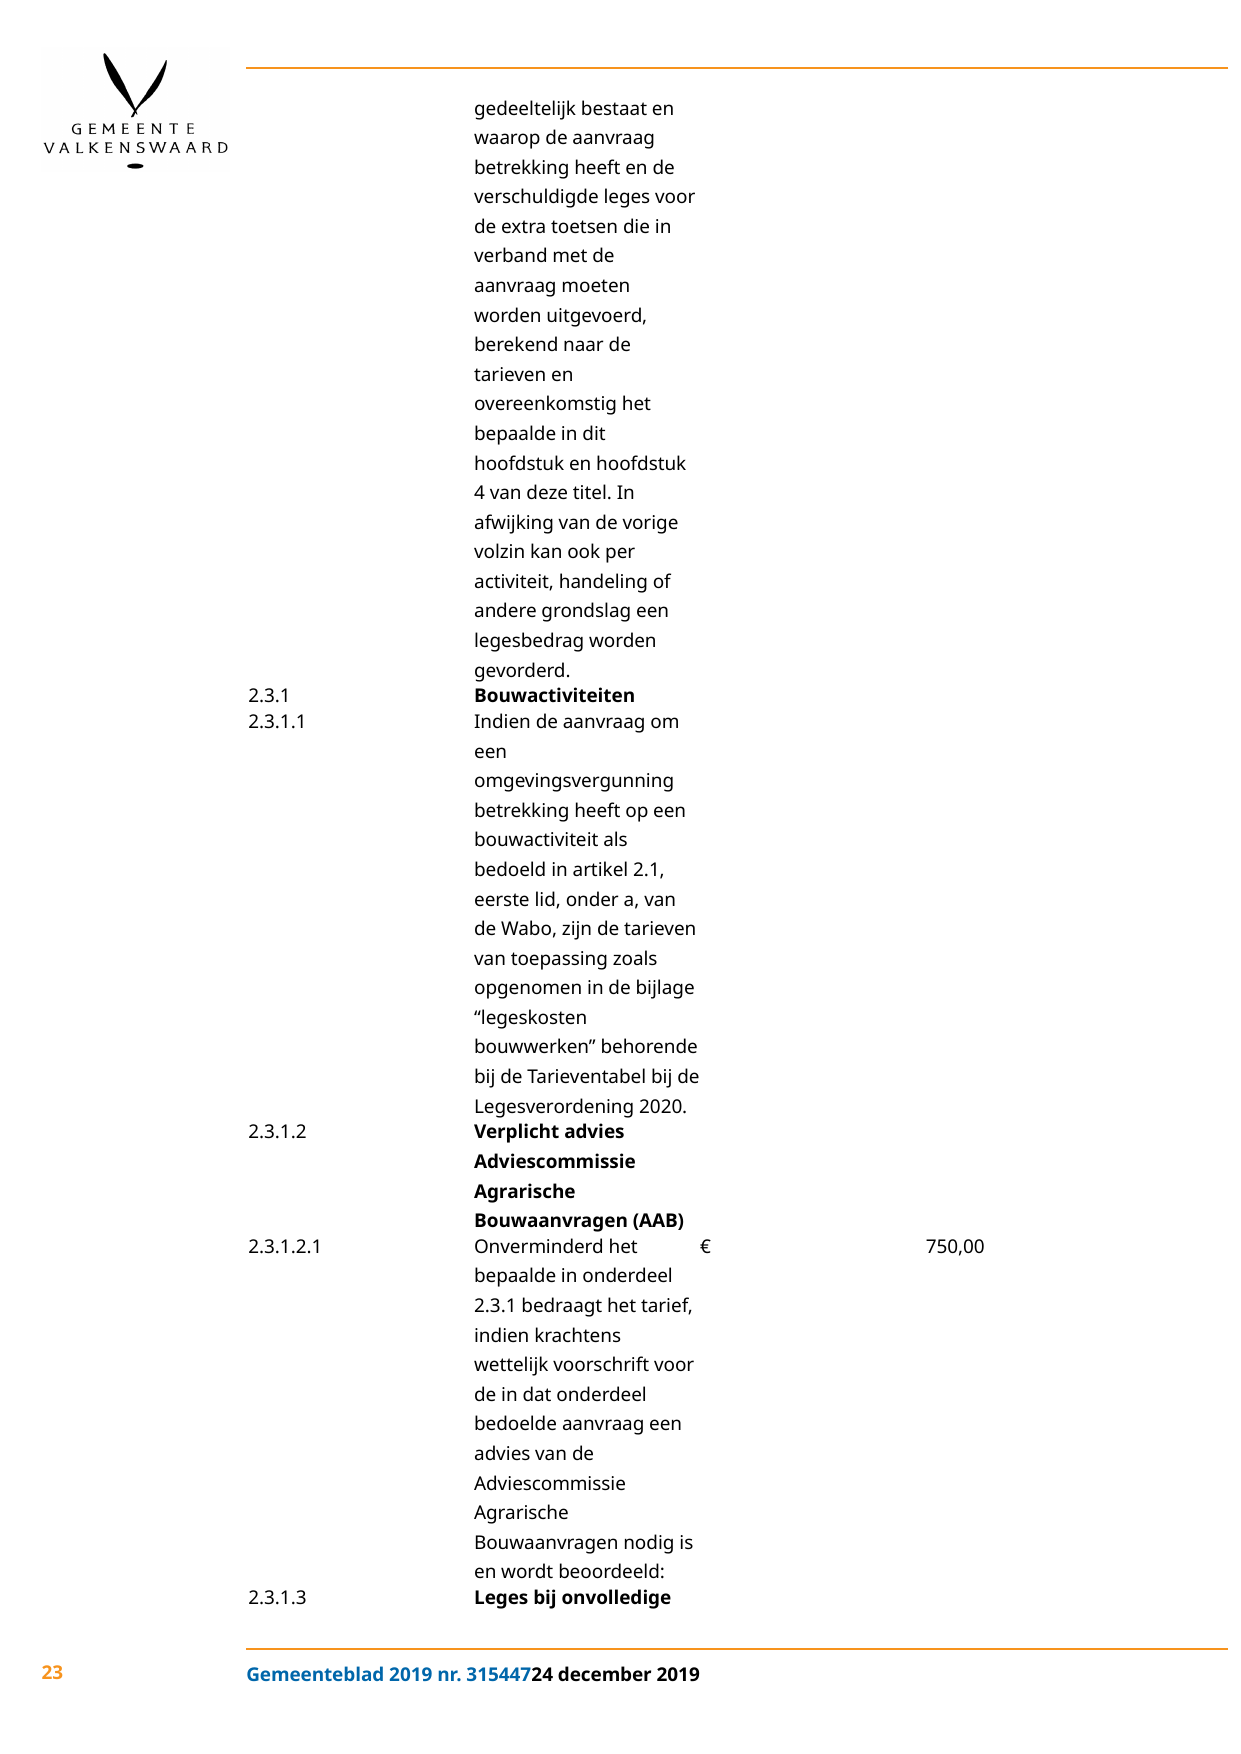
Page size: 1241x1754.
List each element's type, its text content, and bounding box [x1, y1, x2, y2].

table_cell Bouwactiviteiten [474, 683, 700, 708]
picture [41, 47, 231, 172]
table_header [700, 95, 926, 683]
table_cell 750,00 [926, 1233, 1152, 1584]
table_cell Onverminderd het bepaalde in onderdeel 2.3.1 bedraagt het tarief, indien krachtens wettelijk voorschrift voor de in dat onderdeel bedoelde aanvraag een advies van de Adviescommissie Agrarische Bouwaanvragen nodig is en wordt beoordeeld: [474, 1233, 700, 1584]
table_cell [926, 1584, 1152, 1610]
table_cell 2.3.1 [248, 683, 474, 708]
table_header [248, 95, 474, 683]
table_cell Indien de aanvraag om een omgevingsvergunning betrekking heeft op een bouwactiviteit als bedoeld in artikel 2.1, eerste lid, onder a, van de Wabo, zijn de tarieven van toepassing zoals opgenomen in de bijlage “legeskosten bouwwerken” behorende bij de Tarieventabel bij de Legesverordening 2020. [474, 708, 700, 1119]
table_cell € [700, 1233, 926, 1584]
table_cell 2.3.1.3 [248, 1584, 474, 1610]
table_cell 2.3.1.1 [248, 708, 474, 1119]
table_header gedeeltelijk bestaat en waarop de aanvraag betrekking heeft en de verschuldigde leges voor de extra toetsen die in verband met de aanvraag moeten worden uitgevoerd, berekend naar de tarieven en overeenkomstig het bepaalde in dit hoofdstuk en hoofdstuk 4 van deze titel. In afwijking van de vorige volzin kan ook per activiteit, handeling of andere grondslag een legesbedrag worden gevorderd. [474, 95, 700, 683]
table_cell [926, 1119, 1152, 1233]
table_cell Leges bij onvolledige [474, 1584, 700, 1610]
table_cell [700, 708, 926, 1119]
table_cell [700, 1584, 926, 1610]
table_cell [700, 1119, 926, 1233]
table_header [926, 95, 1152, 683]
table_cell 2.3.1.2.1 [248, 1233, 474, 1584]
table_cell Verplicht advies Adviescommissie Agrarische Bouwaanvragen (AAB) [474, 1119, 700, 1233]
table_cell 2.3.1.2 [248, 1119, 474, 1233]
table_cell [700, 683, 926, 708]
table_cell [926, 683, 1152, 708]
table_cell [926, 708, 1152, 1119]
